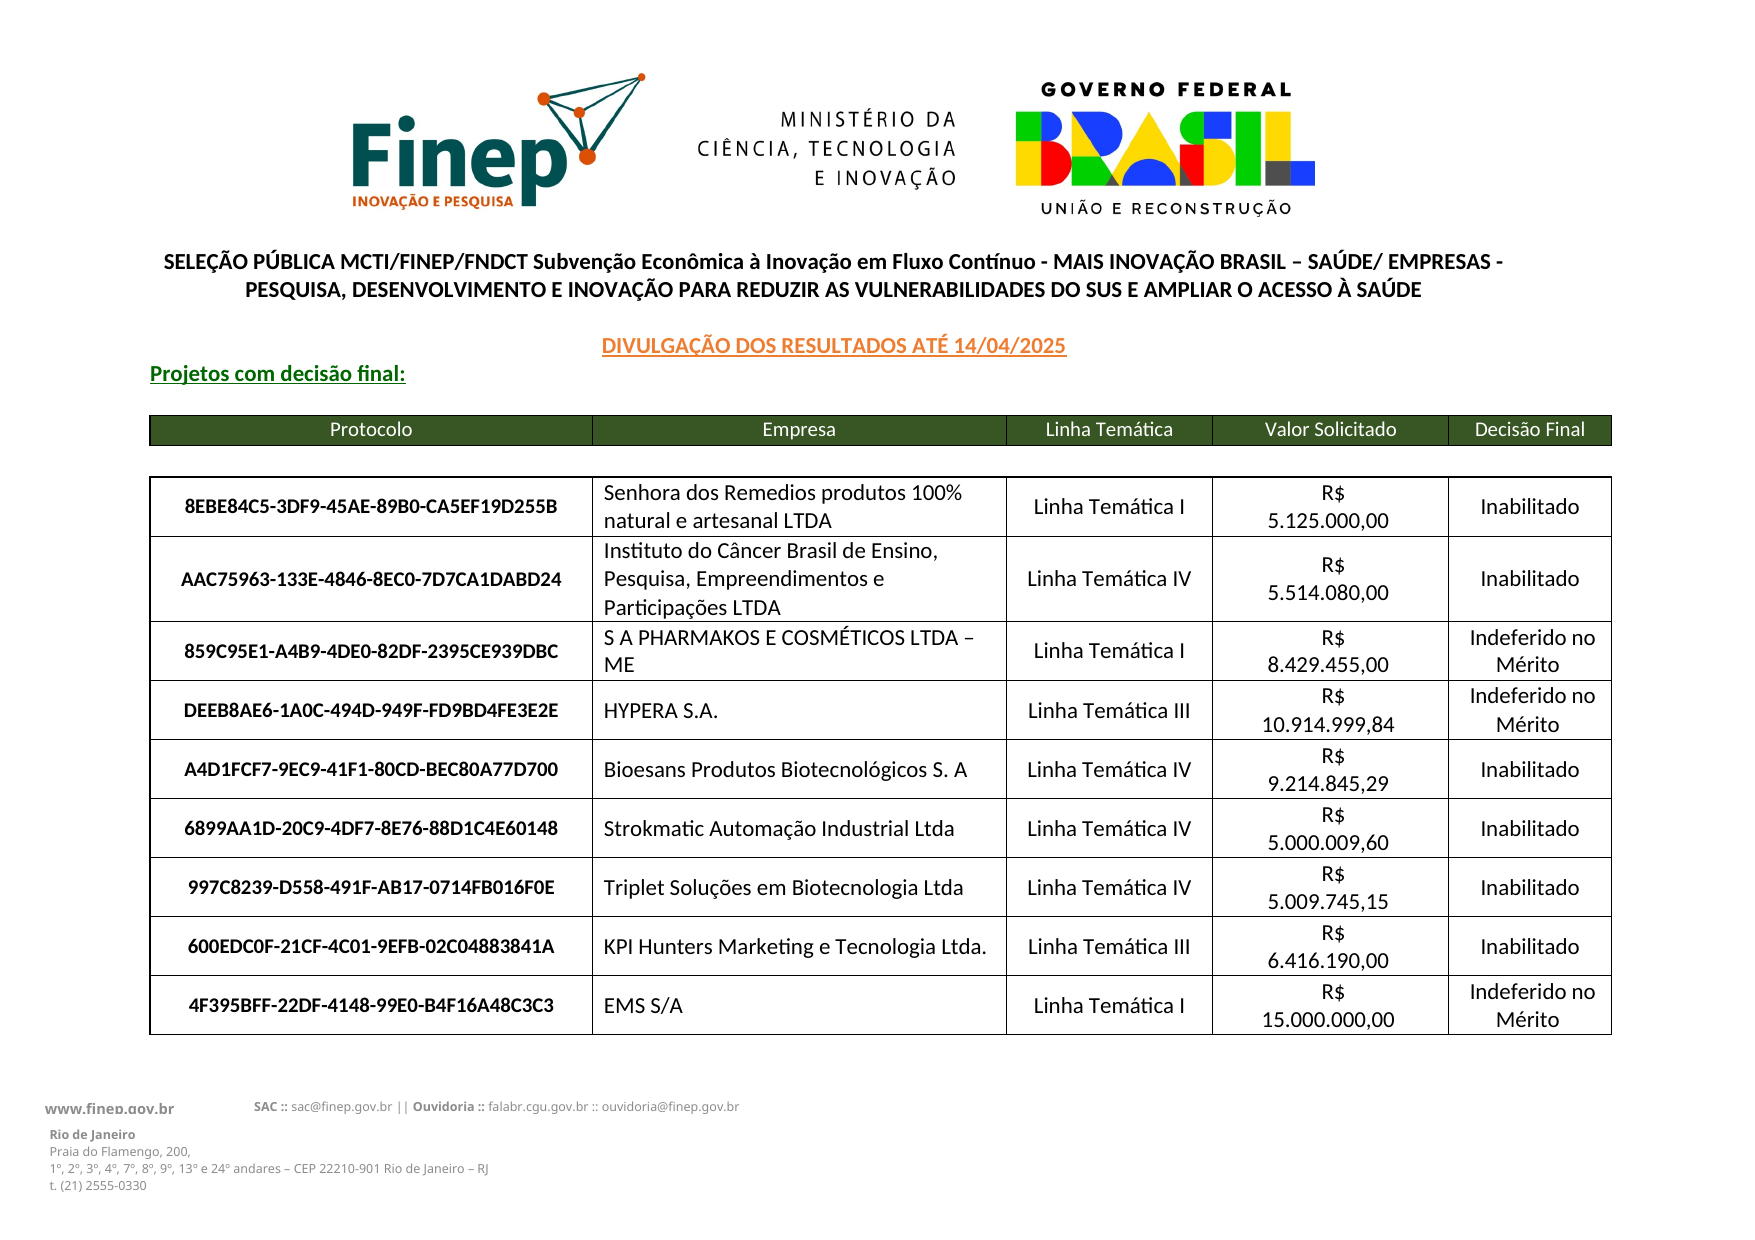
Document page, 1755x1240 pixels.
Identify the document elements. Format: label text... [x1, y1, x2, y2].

table_cell Linha Temática I [1007, 478, 1212, 536]
table_cell R$ 9.214.845,29 [1213, 740, 1448, 798]
table_cell Inabilitado [1449, 478, 1611, 536]
table_cell AAC75963-133E-4846-8EC0-7D7CA1DABD24 [151, 537, 592, 621]
table_cell R$ 6.416.190,00 [1213, 917, 1448, 975]
table_cell R$ 15.000.000,00 [1213, 976, 1448, 1034]
table_cell Linha Temática IV [1007, 858, 1212, 916]
table_cell KPI Hunters Marketing e Tecnologia Ltda. [593, 917, 1006, 975]
table_cell R$ 5.125.000,00 [1213, 478, 1448, 536]
table_cell Bioesans Produtos Biotecnológicos S. A [593, 740, 1006, 798]
table_cell Indeferido no Mérito [1449, 976, 1611, 1034]
table_cell Linha Temática I [1007, 976, 1212, 1034]
table_cell Inabilitado [1449, 858, 1611, 916]
table_cell R$ 8.429.455,00 [1213, 622, 1448, 680]
table_cell A4D1FCF7-9EC9-41F1-80CD-BEC80A77D700 [151, 740, 592, 798]
table_cell R$ 5.514.080,00 [1213, 537, 1448, 621]
table_cell 997C8239-D558-491F-AB17-0714FB016F0E [151, 858, 592, 916]
table_cell 8EBE84C5-3DF9-45AE-89B0-CA5EF19D255B [151, 478, 592, 536]
table_cell Senhora dos Remedios produtos 100% natural e artesanal LTDA [593, 478, 1006, 536]
table_cell DEEB8AE6-1A0C-494D-949F-FD9BD4FE3E2E [151, 681, 592, 739]
table_cell Linha Temática III [1007, 681, 1212, 739]
table_cell 4F395BFF-22DF-4148-99E0-B4F16A48C3C3 [151, 976, 592, 1034]
table_cell Linha Temática I [1007, 622, 1212, 680]
table_cell Linha Temática IV [1007, 740, 1212, 798]
table_cell HYPERA S.A. [593, 681, 1006, 739]
table_cell Strokmatic Automação Industrial Ltda [593, 799, 1006, 857]
table_cell Linha Temática IV [1007, 537, 1212, 621]
table_cell Linha Temática IV [1007, 799, 1212, 857]
table_cell R$ 5.009.745,15 [1213, 858, 1448, 916]
table_cell 600EDC0F-21CF-4C01-9EFB-02C04883841A [151, 917, 592, 975]
table_cell Inabilitado [1449, 799, 1611, 857]
table_cell Linha Temática III [1007, 917, 1212, 975]
table_cell Indeferido no Mérito [1449, 681, 1611, 739]
table_cell R$ 5.000.009,60 [1213, 799, 1448, 857]
table_cell Instituto do Câncer Brasil de Ensino, Pesquisa, Empreendimentos e Participações LTDA [593, 537, 1006, 621]
table_cell Indeferido no Mérito [1449, 622, 1611, 680]
table_cell R$ 10.914.999,84 [1213, 681, 1448, 739]
table_cell S A PHARMAKOS E COSMÉTICOS LTDA – ME [593, 622, 1006, 680]
table_cell EMS S/A [593, 976, 1006, 1034]
table_cell 6899AA1D-20C9-4DF7-8E76-88D1C4E60148 [151, 799, 592, 857]
table_cell Inabilitado [1449, 740, 1611, 798]
table_cell 859C95E1-A4B9-4DE0-82DF-2395CE939DBC [151, 622, 592, 680]
table_cell Inabilitado [1449, 917, 1611, 975]
table_cell Triplet Soluções em Biotecnologia Ltda [593, 858, 1006, 916]
table_cell Inabilitado [1449, 537, 1611, 621]
